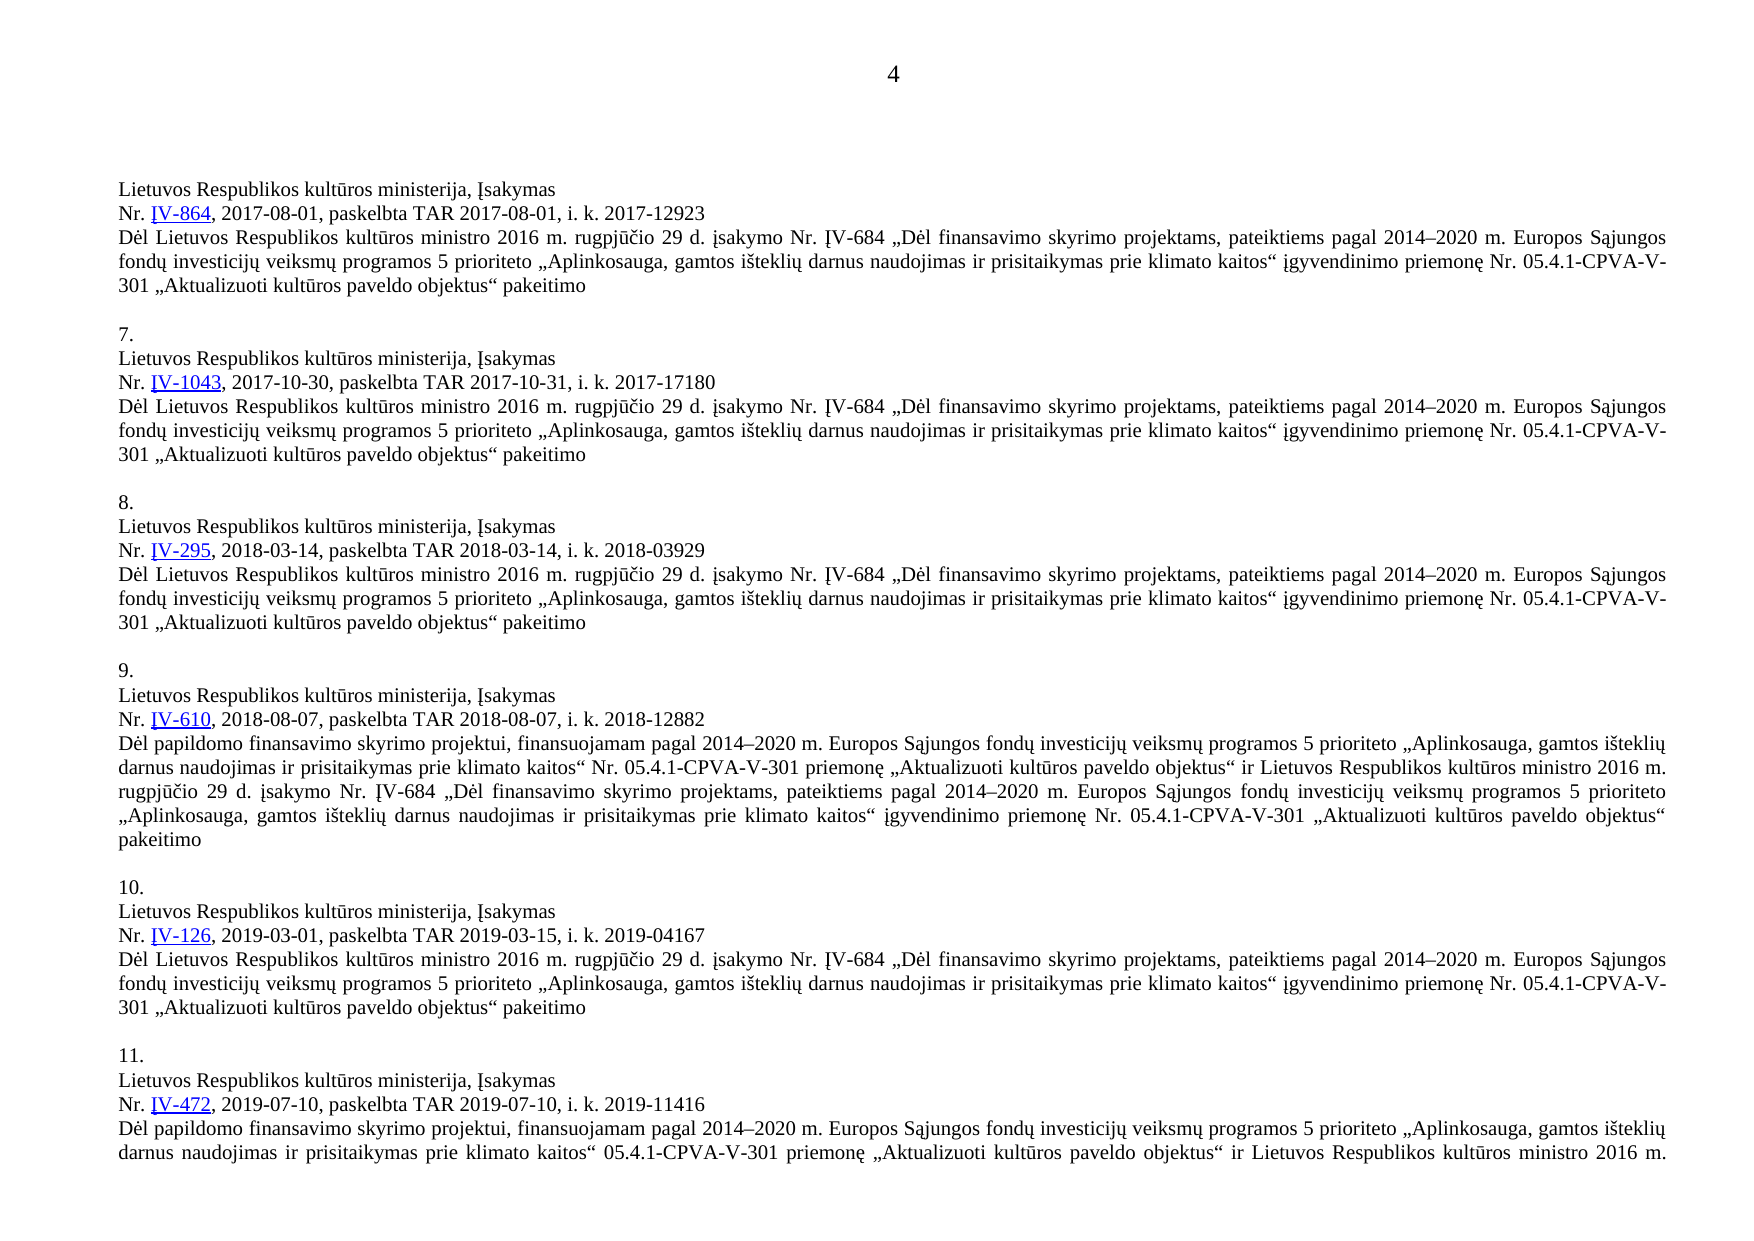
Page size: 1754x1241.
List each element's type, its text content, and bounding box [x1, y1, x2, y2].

text 9. [118, 658, 1668, 682]
text Dėl Lietuvos Respublikos kultūros ministro 2016 m. rugpjūčio 29 d. įsakymo Nr. ĮV-684 „Dėl finansavimo skyrimo projektams, pateiktiems pagal 2014–2020 m. Europos Sąjungos fondų investicijų veiksmų programos 5 prioriteto „Aplinkosauga, gamtos išteklių darnus naudojimas ir prisitaikymas prie klimato kaitos“ įgyvendinimo priemonę Nr. 05.4.1-CPVA-V-301 „Aktualizuoti kultūros paveldo objektus“ pakeitimo [118, 947, 1668, 1019]
text 10. [118, 875, 1668, 899]
text Lietuvos Respublikos kultūros ministerija, Įsakymas [118, 682, 1668, 707]
text Dėl papildomo finansavimo skyrimo projektui, finansuojamam pagal 2014–2020 m. Europos Sąjungos fondų investicijų veiksmų programos 5 prioriteto „Aplinkosauga, gamtos išteklių darnus naudojimas ir prisitaikymas prie klimato kaitos“ 05.4.1-CPVA-V-301 priemonę „Aktualizuoti kultūros paveldo objektus“ ir Lietuvos Respublikos kultūros ministro 2016 m. [118, 1116, 1668, 1164]
text Nr. ĮV-864, 2017-08-01, paskelbta TAR 2017-08-01, i. k. 2017-12923 [118, 201, 1668, 225]
text Lietuvos Respublikos kultūros ministerija, Įsakymas [118, 177, 1668, 201]
text Dėl papildomo finansavimo skyrimo projektui, finansuojamam pagal 2014–2020 m. Europos Sąjungos fondų investicijų veiksmų programos 5 prioriteto „Aplinkosauga, gamtos išteklių darnus naudojimas ir prisitaikymas prie klimato kaitos“ Nr. 05.4.1-CPVA-V-301 priemonę „Aktualizuoti kultūros paveldo objektus“ ir Lietuvos Respublikos kultūros ministro 2016 m. rugpjūčio 29 d. įsakymo Nr. ĮV-684 „Dėl finansavimo skyrimo projektams, pateiktiems pagal 2014–2020 m. Europos Sąjungos fondų investicijų veiksmų programos 5 prioriteto „Aplinkosauga, gamtos išteklių darnus naudojimas ir prisitaikymas prie klimato kaitos“ įgyvendinimo priemonę Nr. 05.4.1-CPVA-V-301 „Aktualizuoti kultūros paveldo objektus“ pakeitimo [118, 731, 1668, 851]
text Dėl Lietuvos Respublikos kultūros ministro 2016 m. rugpjūčio 29 d. įsakymo Nr. ĮV-684 „Dėl finansavimo skyrimo projektams, pateiktiems pagal 2014–2020 m. Europos Sąjungos fondų investicijų veiksmų programos 5 prioriteto „Aplinkosauga, gamtos išteklių darnus naudojimas ir prisitaikymas prie klimato kaitos“ įgyvendinimo priemonę Nr. 05.4.1-CPVA-V-301 „Aktualizuoti kultūros paveldo objektus“ pakeitimo [118, 562, 1668, 634]
text Lietuvos Respublikos kultūros ministerija, Įsakymas [118, 346, 1668, 370]
text 7. [118, 322, 1668, 346]
text Lietuvos Respublikos kultūros ministerija, Įsakymas [118, 514, 1668, 538]
text Nr. ĮV-610, 2018-08-07, paskelbta TAR 2018-08-07, i. k. 2018-12882 [118, 707, 1668, 731]
text Lietuvos Respublikos kultūros ministerija, Įsakymas [118, 1067, 1668, 1092]
text Dėl Lietuvos Respublikos kultūros ministro 2016 m. rugpjūčio 29 d. įsakymo Nr. ĮV-684 „Dėl finansavimo skyrimo projektams, pateiktiems pagal 2014–2020 m. Europos Sąjungos fondų investicijų veiksmų programos 5 prioriteto „Aplinkosauga, gamtos išteklių darnus naudojimas ir prisitaikymas prie klimato kaitos“ įgyvendinimo priemonę Nr. 05.4.1-CPVA-V-301 „Aktualizuoti kultūros paveldo objektus“ pakeitimo [118, 394, 1668, 466]
text 8. [118, 490, 1668, 514]
text Nr. ĮV-472, 2019-07-10, paskelbta TAR 2019-07-10, i. k. 2019-11416 [118, 1092, 1668, 1116]
text Lietuvos Respublikos kultūros ministerija, Įsakymas [118, 899, 1668, 923]
text Dėl Lietuvos Respublikos kultūros ministro 2016 m. rugpjūčio 29 d. įsakymo Nr. ĮV-684 „Dėl finansavimo skyrimo projektams, pateiktiems pagal 2014–2020 m. Europos Sąjungos fondų investicijų veiksmų programos 5 prioriteto „Aplinkosauga, gamtos išteklių darnus naudojimas ir prisitaikymas prie klimato kaitos“ įgyvendinimo priemonę Nr. 05.4.1-CPVA-V-301 „Aktualizuoti kultūros paveldo objektus“ pakeitimo [118, 225, 1668, 297]
text Nr. ĮV-126, 2019-03-01, paskelbta TAR 2019-03-15, i. k. 2019-04167 [118, 923, 1668, 947]
text Nr. ĮV-295, 2018-03-14, paskelbta TAR 2018-03-14, i. k. 2018-03929 [118, 538, 1668, 562]
text 11. [118, 1043, 1668, 1067]
text Nr. ĮV-1043, 2017-10-30, paskelbta TAR 2017-10-31, i. k. 2017-17180 [118, 370, 1668, 394]
